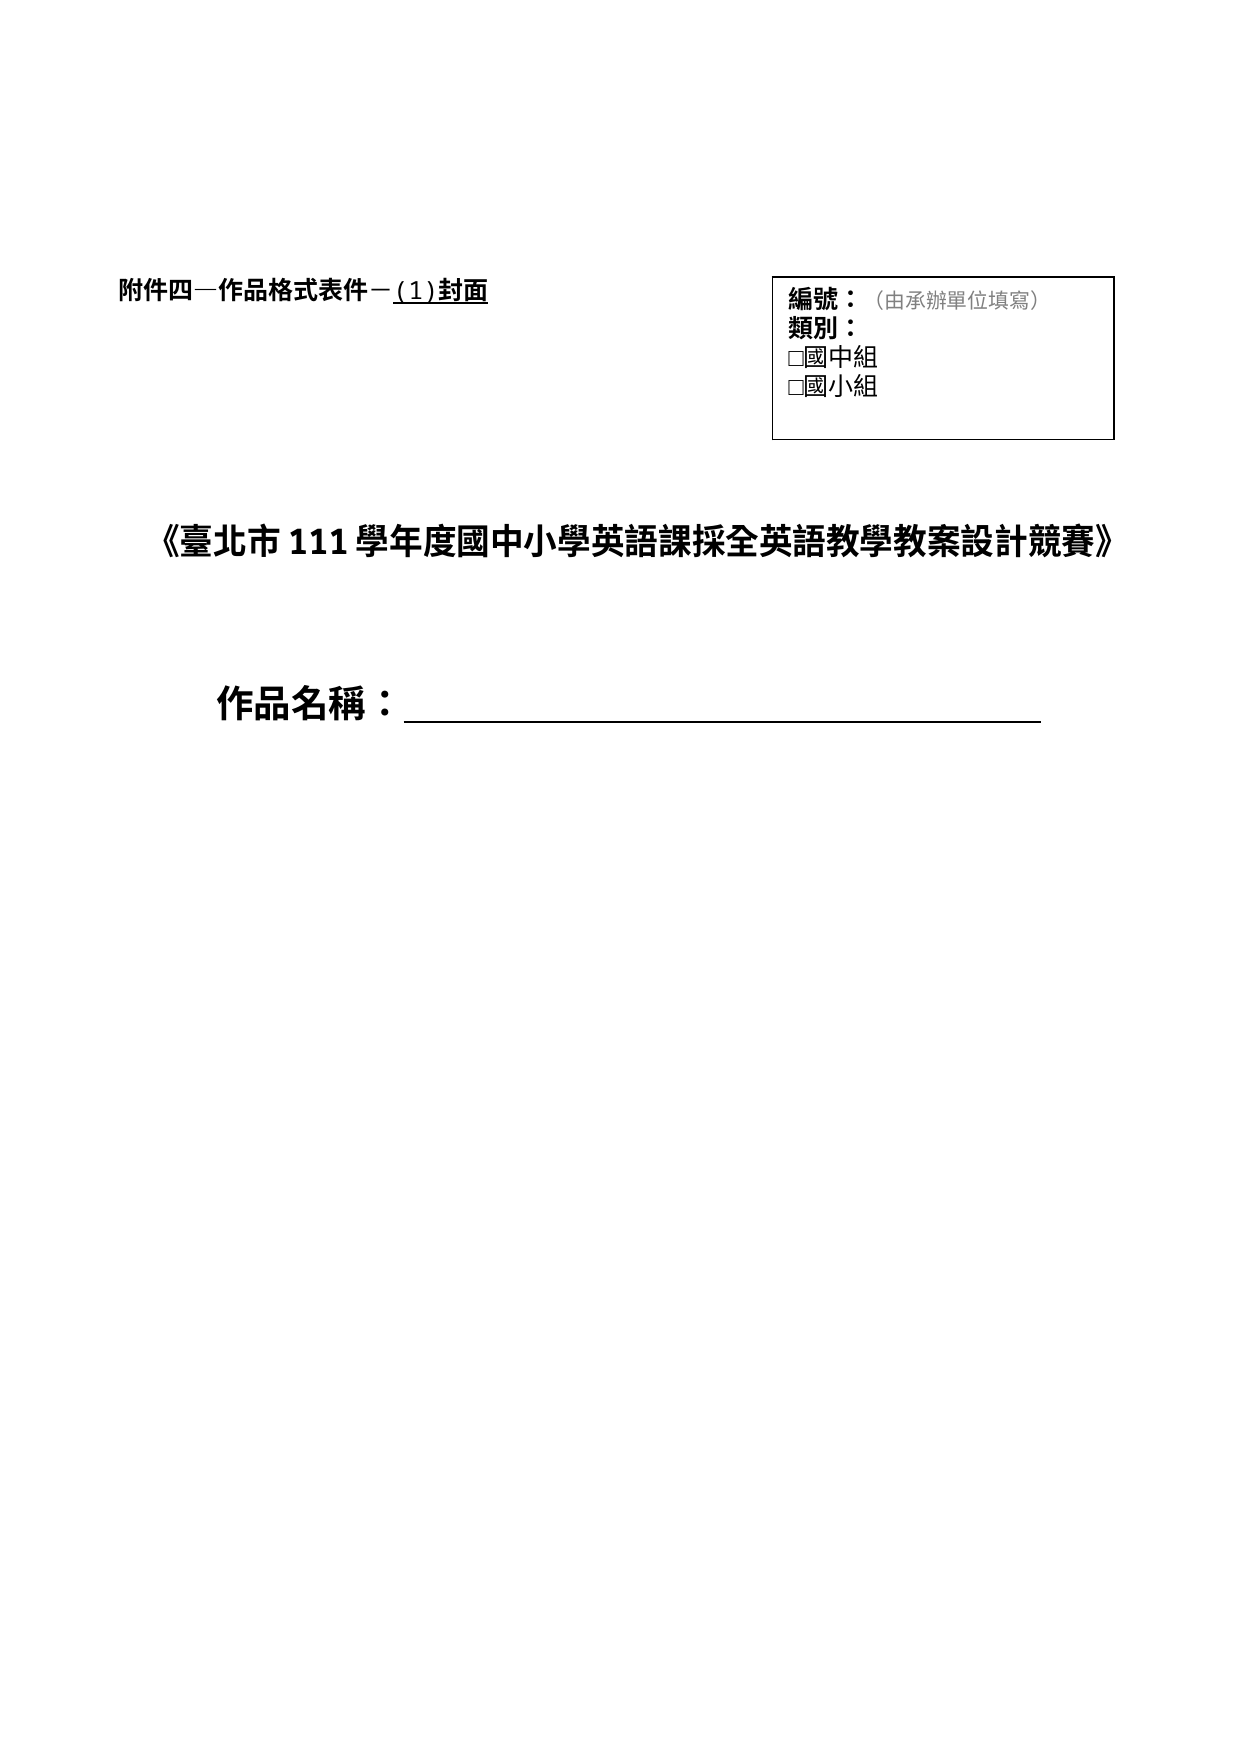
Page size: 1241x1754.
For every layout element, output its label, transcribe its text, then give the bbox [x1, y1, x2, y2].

table_header 《臺北市111學年度國中小學英語課採全英語教學教案設計競賽》 作品名稱： [773, 278, 1113, 439]
table_header 《臺北市111學年度國中小學英語課採全英語教學教案設計競賽》 作品名稱： [129, 310, 1146, 1497]
text 附件四—作品格式表件－(1)封面 [118, 247, 1122, 310]
